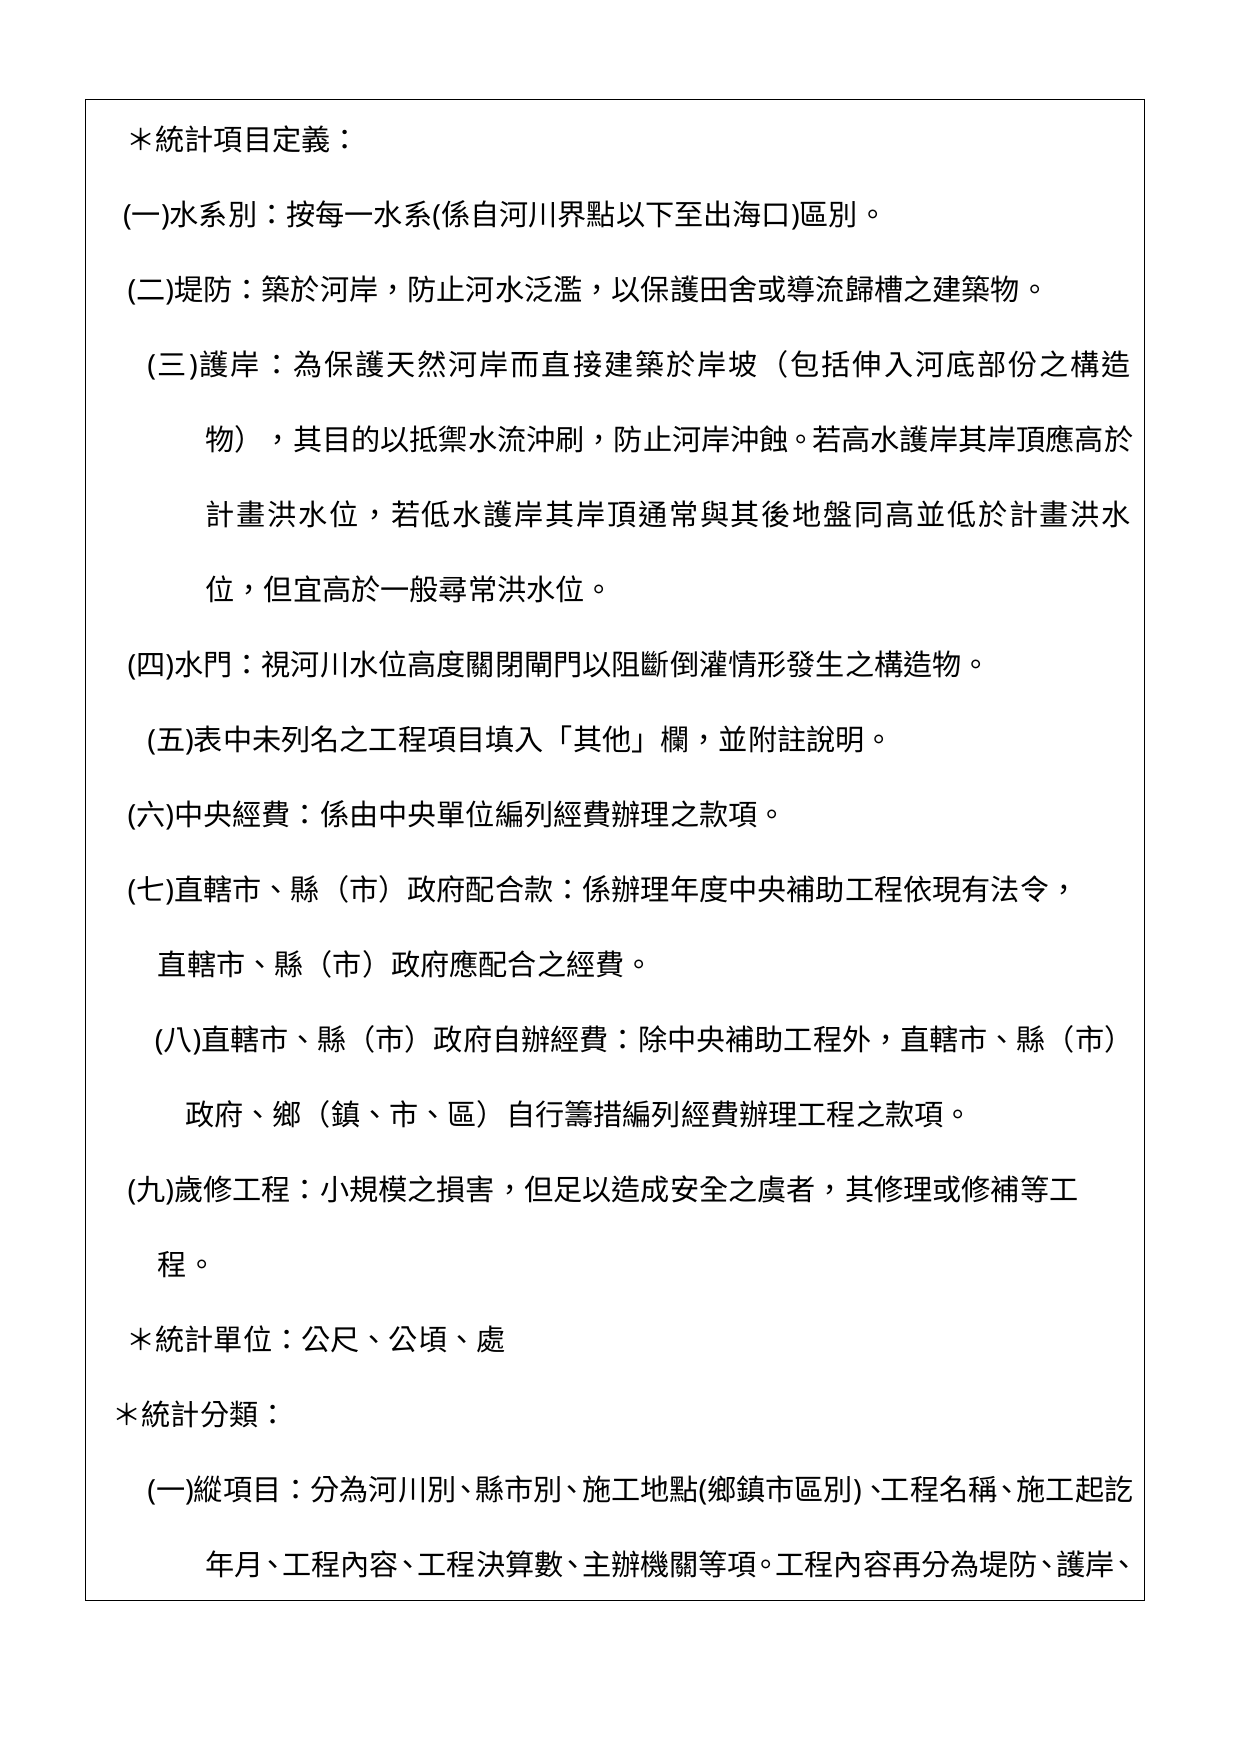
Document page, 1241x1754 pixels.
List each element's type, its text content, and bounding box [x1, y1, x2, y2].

table_header ＊統計項目定義： (一)水系別：按每一水系(係自河川界點以下至出海口)區別。 (二)堤防：築於河岸，防止河水泛濫，以保護田舍或導流歸槽之建築物。 (三)護岸：為保護天然河岸而直接建築於岸坡（包括伸入河底部份之構造物），其目的以抵禦水流沖刷，防止河岸沖蝕。若高水護岸其岸頂應高於計畫洪水位，若低水護岸其岸頂通常與其後地盤同高並低於計畫洪水位，但宜高於一般尋常洪水位。 (四)水門：視河川水位高度關閉閘門以阻斷倒灌情形發生之構造物。 (五)表中未列名之工程項目填入「其他」欄，並附註說明。 (六)中央經費：係由中央單位編列經費辦理之款項。 (七)直轄市、縣（市）政府配合款：係辦理年度中央補助工程依現有法令， 直轄市、縣（市）政府應配合之經費。 (八)直轄市、縣（市）政府自辦經費：除中央補助工程外，直轄市、縣（市） 政府、鄉（鎮、市、區）自行籌措編列經費辦理工程之款項。 (九)歲修工程：小規模之損害，但足以造成安全之虞者，其修理或修補等工 程。 ＊統計單位：公尺、公頃、處 ＊統計分類： (一)縱項目：分為河川別、縣市別、施工地點(鄉鎮市區別)、工程名稱、施工起訖年月、工程內容、工程決算數、主辦機關等項。工程內容再分為堤防、護岸、 [86, 100, 1144, 1600]
